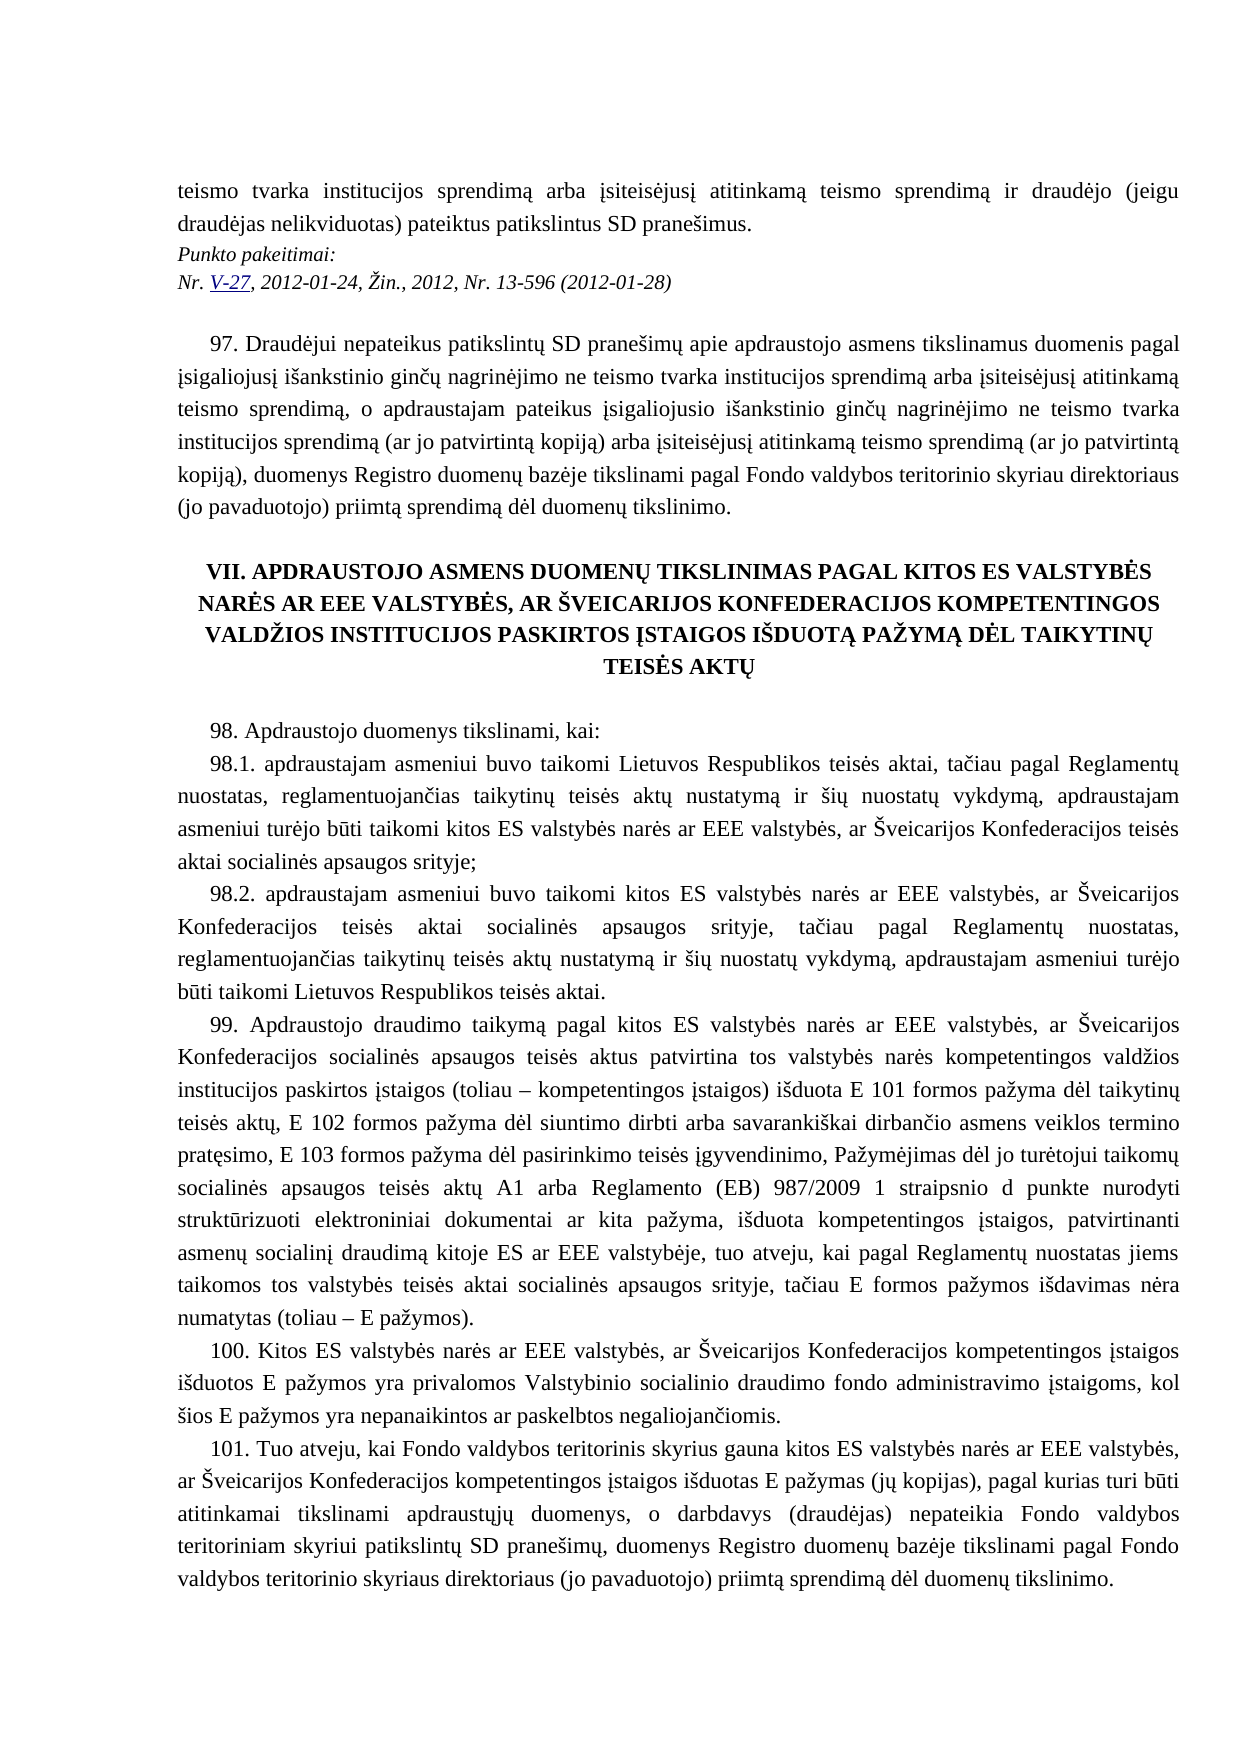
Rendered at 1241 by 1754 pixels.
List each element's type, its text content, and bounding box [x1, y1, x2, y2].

text 98.1. apdraustajam asmeniui buvo taikomi Lietuvos Respublikos teisės aktai, tačiau pagal Reglamentų nuostatas, reglamentuojančias taikytinų teisės aktų nustatymą ir šių nuostatų vykdymą, apdraustajam asmeniui turėjo būti taikomi kitos ES valstybės narės ar EEE valstybės, ar Šveicarijos Konfederacijos teisės aktai socialinės apsaugos srityje; [177, 750, 1181, 874]
text 99. Apdraustojo draudimo taikymą pagal kitos ES valstybės narės ar EEE valstybės, ar Šveicarijos Konfederacijos socialinės apsaugos teisės aktus patvirtina tos valstybės narės kompetentingos valdžios institucijos paskirtos įstaigos (toliau – kompetentingos įstaigos) išduota E 101 formos pažyma dėl taikytinų teisės aktų, E 102 formos pažyma dėl siuntimo dirbti arba savarankiškai dirbančio asmens veiklos termino pratęsimo, E 103 formos pažyma dėl pasirinkimo teisės įgyvendinimo, Pažymėjimas dėl jo turėtojui taikomų socialinės apsaugos teisės aktų A1 arba Reglamento (EB) 987/2009 1 straipsnio d punkte nurodyti struktūrizuoti elektroniniai dokumentai ar kita pažyma, išduota kompetentingos įstaigos, patvirtinanti asmenų socialinį draudimą kitoje ES ar EEE valstybėje, tuo atveju, kai pagal Reglamentų nuostatas jiems taikomos tos valstybės teisės aktai socialinės apsaugos srityje, tačiau E formos pažymos išdavimas nėra numatytas (toliau – E pažymos). [177, 1011, 1181, 1331]
text 98. Apdraustojo duomenys tikslinami, kai: [177, 717, 1181, 744]
text Punkto pakeitimai: [177, 242, 1181, 266]
text 100. Kitos ES valstybės narės ar EEE valstybės, ar Šveicarijos Konfederacijos kompetentingos įstaigos išduotos E pažymos yra privalomos Valstybinio socialinio draudimo fondo administravimo įstaigoms, kol šios E pažymos yra nepanaikintos ar paskelbtos negaliojančiomis. [177, 1337, 1181, 1428]
text 97. Draudėjui nepateikus patikslintų SD pranešimų apie apdraustojo asmens tikslinamus duomenis pagal įsigaliojusį išankstinio ginčų nagrinėjimo ne teismo tvarka institucijos sprendimą arba įsiteisėjusį atitinkamą teismo sprendimą, o apdraustajam pateikus įsigaliojusio išankstinio ginčų nagrinėjimo ne teismo tvarka institucijos sprendimą (ar jo patvirtintą kopiją) arba įsiteisėjusį atitinkamą teismo sprendimą (ar jo patvirtintą kopiją), duomenys Registro duomenų bazėje tikslinami pagal Fondo valdybos teritorinio skyriau direktoriaus (jo pavaduotojo) priimtą sprendimą dėl duomenų tikslinimo. [177, 330, 1181, 519]
text VII. Apdraustojo asmens duomenų tikslinimas pagal kitos ES valstybės narės ar EEE valstybės, ar šveicarijos konfederacijos kompetentingos valdžios institucijos paskirtos įstaigos išduotą pažymą dėl taikytinų teisės aktų [177, 558, 1181, 679]
text Nr. V-27, 2012-01-24, Žin., 2012, Nr. 13-596 (2012-01-28) [177, 270, 1181, 294]
text teismo tvarka institucijos sprendimą arba įsiteisėjusį atitinkamą teismo sprendimą ir draudėjo (jeigu draudėjas nelikviduotas) pateiktus patikslintus SD pranešimus. [177, 177, 1181, 236]
text 101. Tuo atveju, kai Fondo valdybos teritorinis skyrius gauna kitos ES valstybės narės ar EEE valstybės, ar Šveicarijos Konfederacijos kompetentingos įstaigos išduotas E pažymas (jų kopijas), pagal kurias turi būti atitinkamai tikslinami apdraustųjų duomenys, o darbdavys (draudėjas) nepateikia Fondo valdybos teritoriniam skyriui patikslintų SD pranešimų, duomenys Registro duomenų bazėje tikslinami pagal Fondo valdybos teritorinio skyriaus direktoriaus (jo pavaduotojo) priimtą sprendimą dėl duomenų tikslinimo. [177, 1434, 1181, 1591]
text 98.2. apdraustajam asmeniui buvo taikomi kitos ES valstybės narės ar EEE valstybės, ar Šveicarijos Konfederacijos teisės aktai socialinės apsaugos srityje, tačiau pagal Reglamentų nuostatas, reglamentuojančias taikytinų teisės aktų nustatymą ir šių nuostatų vykdymą, apdraustajam asmeniui turėjo būti taikomi Lietuvos Respublikos teisės aktai. [177, 880, 1181, 1004]
